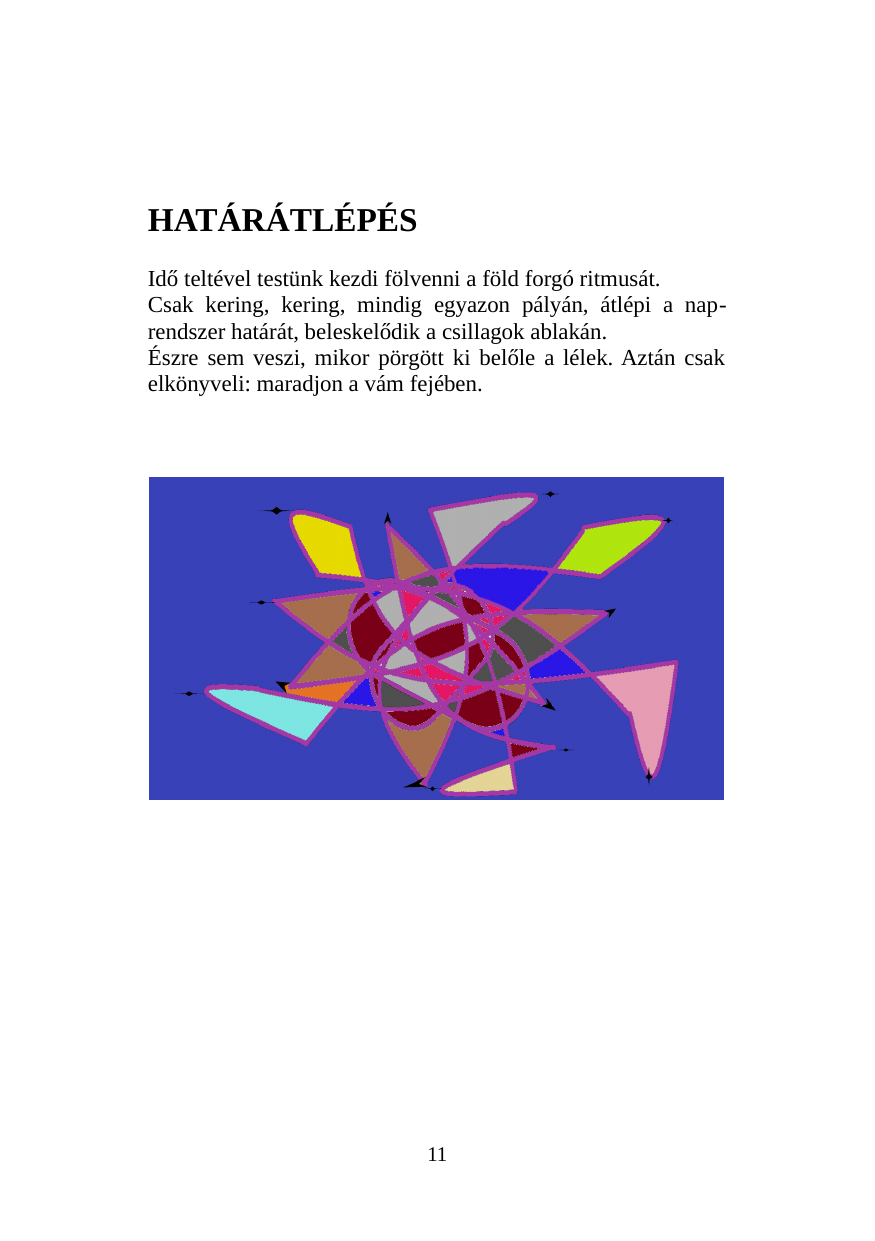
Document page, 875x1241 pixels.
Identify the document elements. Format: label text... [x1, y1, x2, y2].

picture [149, 477, 724, 800]
text Idő teltével testünk kezdi fölvenni a föld forgó ritmusát. [148, 265, 726, 291]
text Csak kering, kering, mindig egyazon pályán, átlépi a nap­rendszer határát, beleskelődik a csillagok ablakán. [148, 291, 726, 344]
text Észre sem veszi, mikor pörgött ki belőle a lélek. Aztán csak elkönyveli: maradjon a vám fejében. [148, 344, 726, 397]
text HATÁRÁTLÉPÉS [148, 200, 726, 239]
